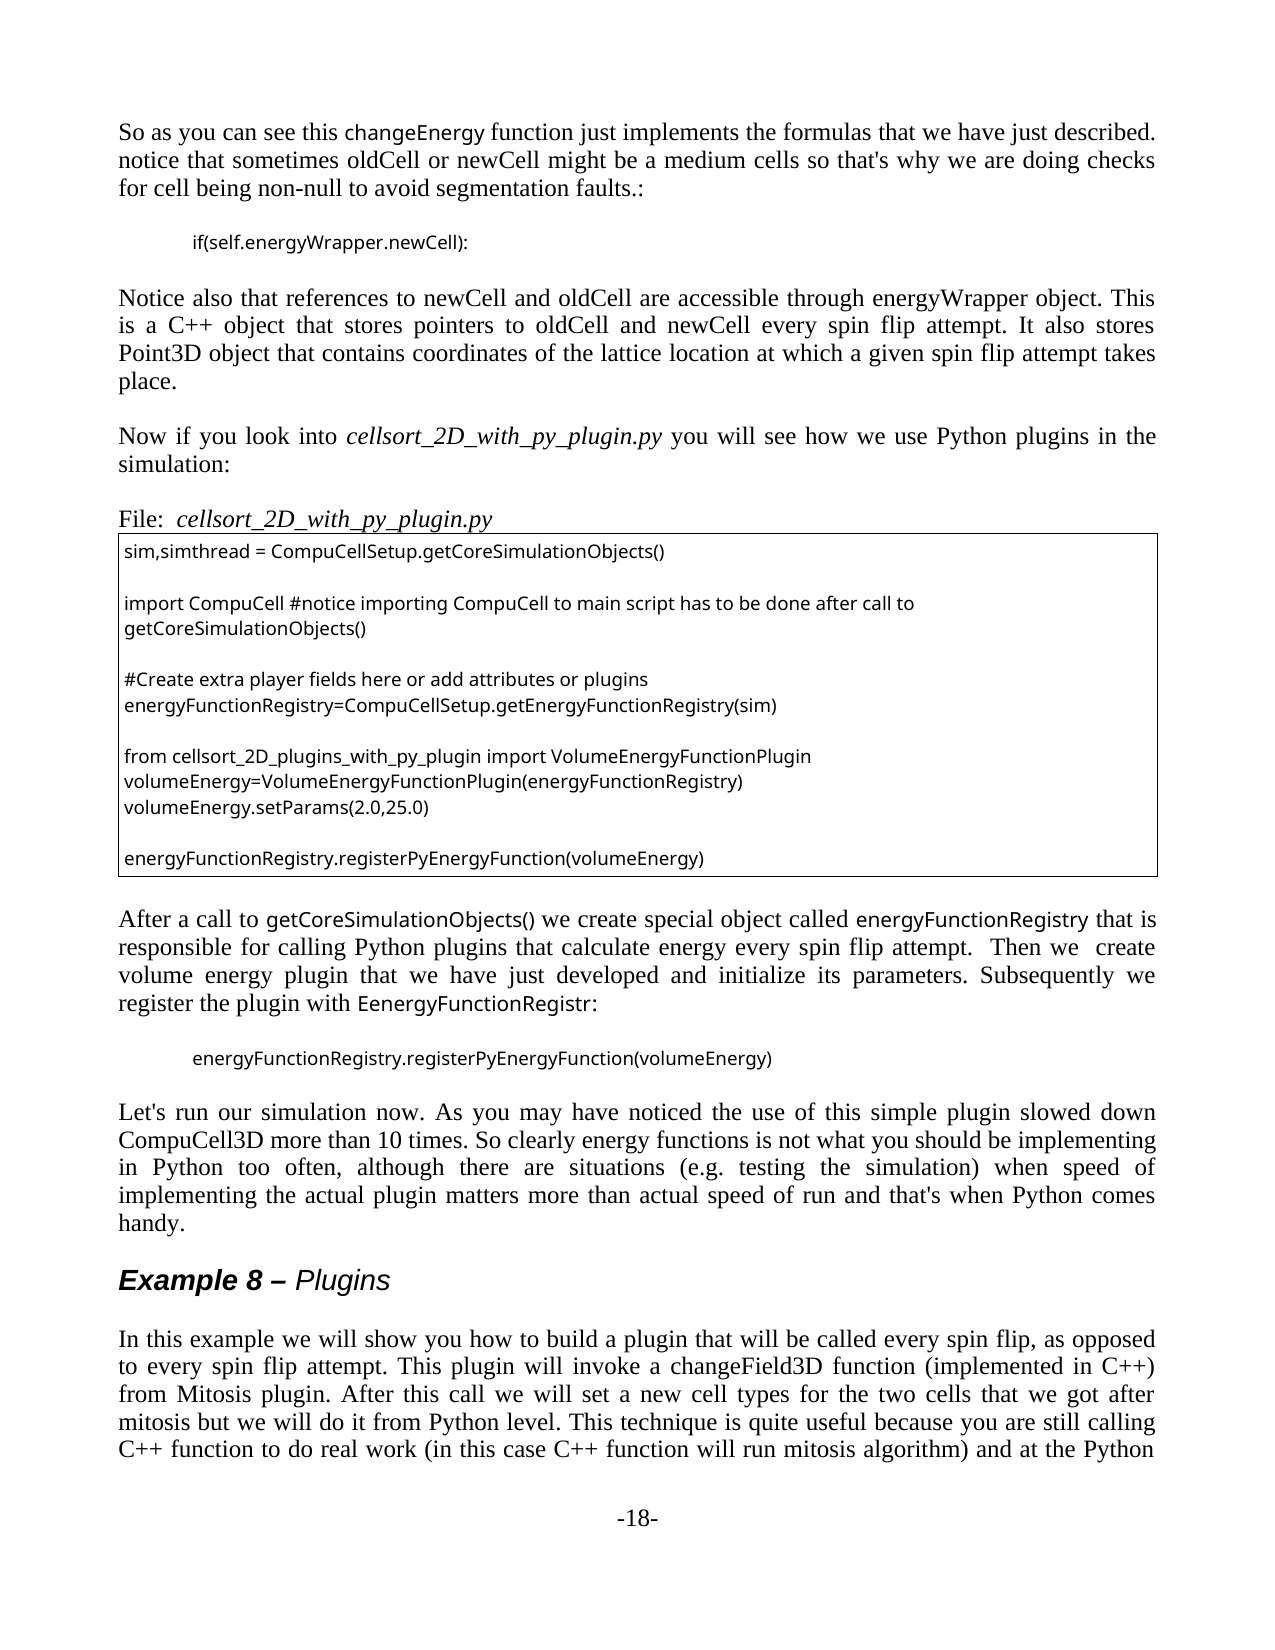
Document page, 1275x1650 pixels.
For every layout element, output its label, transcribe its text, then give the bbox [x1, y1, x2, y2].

text energyFunctionRegistry.registerPyEnergyFunction(volumeEnergy) [118, 1045, 1157, 1070]
text Now if you look into cellsort_2D_with_py_plugin.py you will see how we use Python plugins in the simulation: [118, 422, 1157, 478]
text Let's run our simulation now. As you may have noticed the use of this simple plugin slowed down CompuCell3D more than 10 times. So clearly energy functions is not what you should be implementing in Python too often, although there are situations (e.g. testing the simulation) when speed of implementing the actual plugin matters more than actual speed of run and that's when Python comes handy. [118, 1098, 1157, 1237]
text So as you can see this changeEnergy function just implements the formulas that we have just described. notice that sometimes oldCell or newCell might be a medium cells so that's why we are doing checks for cell being non-null to avoid segmentation faults.: [118, 118, 1157, 202]
subtitle Example 8 – Plugins [118, 1264, 1157, 1297]
table_header sim,simthread = CompuCellSetup.getCoreSimulationObjects() import CompuCell #notice importing CompuCell to main script has to be done after call to getCoreSimulationObjects() #Create extra player fields here or add attributes or plugins energyFunctionRegistry=CompuCellSetup.getEnergyFunctionRegistry(sim) from cellsort_2D_plugins_with_py_plugin import VolumeEnergyFunctionPlugin volumeEnergy=VolumeEnergyFunctionPlugin(energyFunctionRegistry) volumeEnergy.setParams(2.0,25.0) energyFunctionRegistry.registerPyEnergyFunction(volumeEnergy) [119, 534, 1157, 876]
text In this example we will show you how to build a plugin that will be called every spin flip, as opposed to every spin flip attempt. This plugin will invoke a changeField3D function (implemented in C++) from Mitosis plugin. After this call we will set a new cell types for the two cells that we got after mitosis but we will do it from Python level. This technique is quite useful because you are still calling C++ function to do real work (in this case C++ function will run mitosis algorithm) and at the Python [118, 1325, 1157, 1463]
text if(self.energyWrapper.newCell): [118, 230, 1157, 255]
text Notice also that references to newCell and oldCell are accessible through energyWrapper object. This is a C++ object that stores pointers to oldCell and newCell every spin flip attempt. It also stores Point3D object that contains coordinates of the lattice location at which a given spin flip attempt takes place. [118, 284, 1157, 394]
text After a call to getCoreSimulationObjects() we create special object called energyFunctionRegistry that is responsible for calling Python plugins that calculate energy every spin flip attempt. Then we create volume energy plugin that we have just developed and initialize its parameters. Subsequently we register the plugin with EenergyFunctionRegistr: [118, 905, 1157, 1017]
text File: cellsort_2D_with_py_plugin.py [118, 505, 1157, 533]
